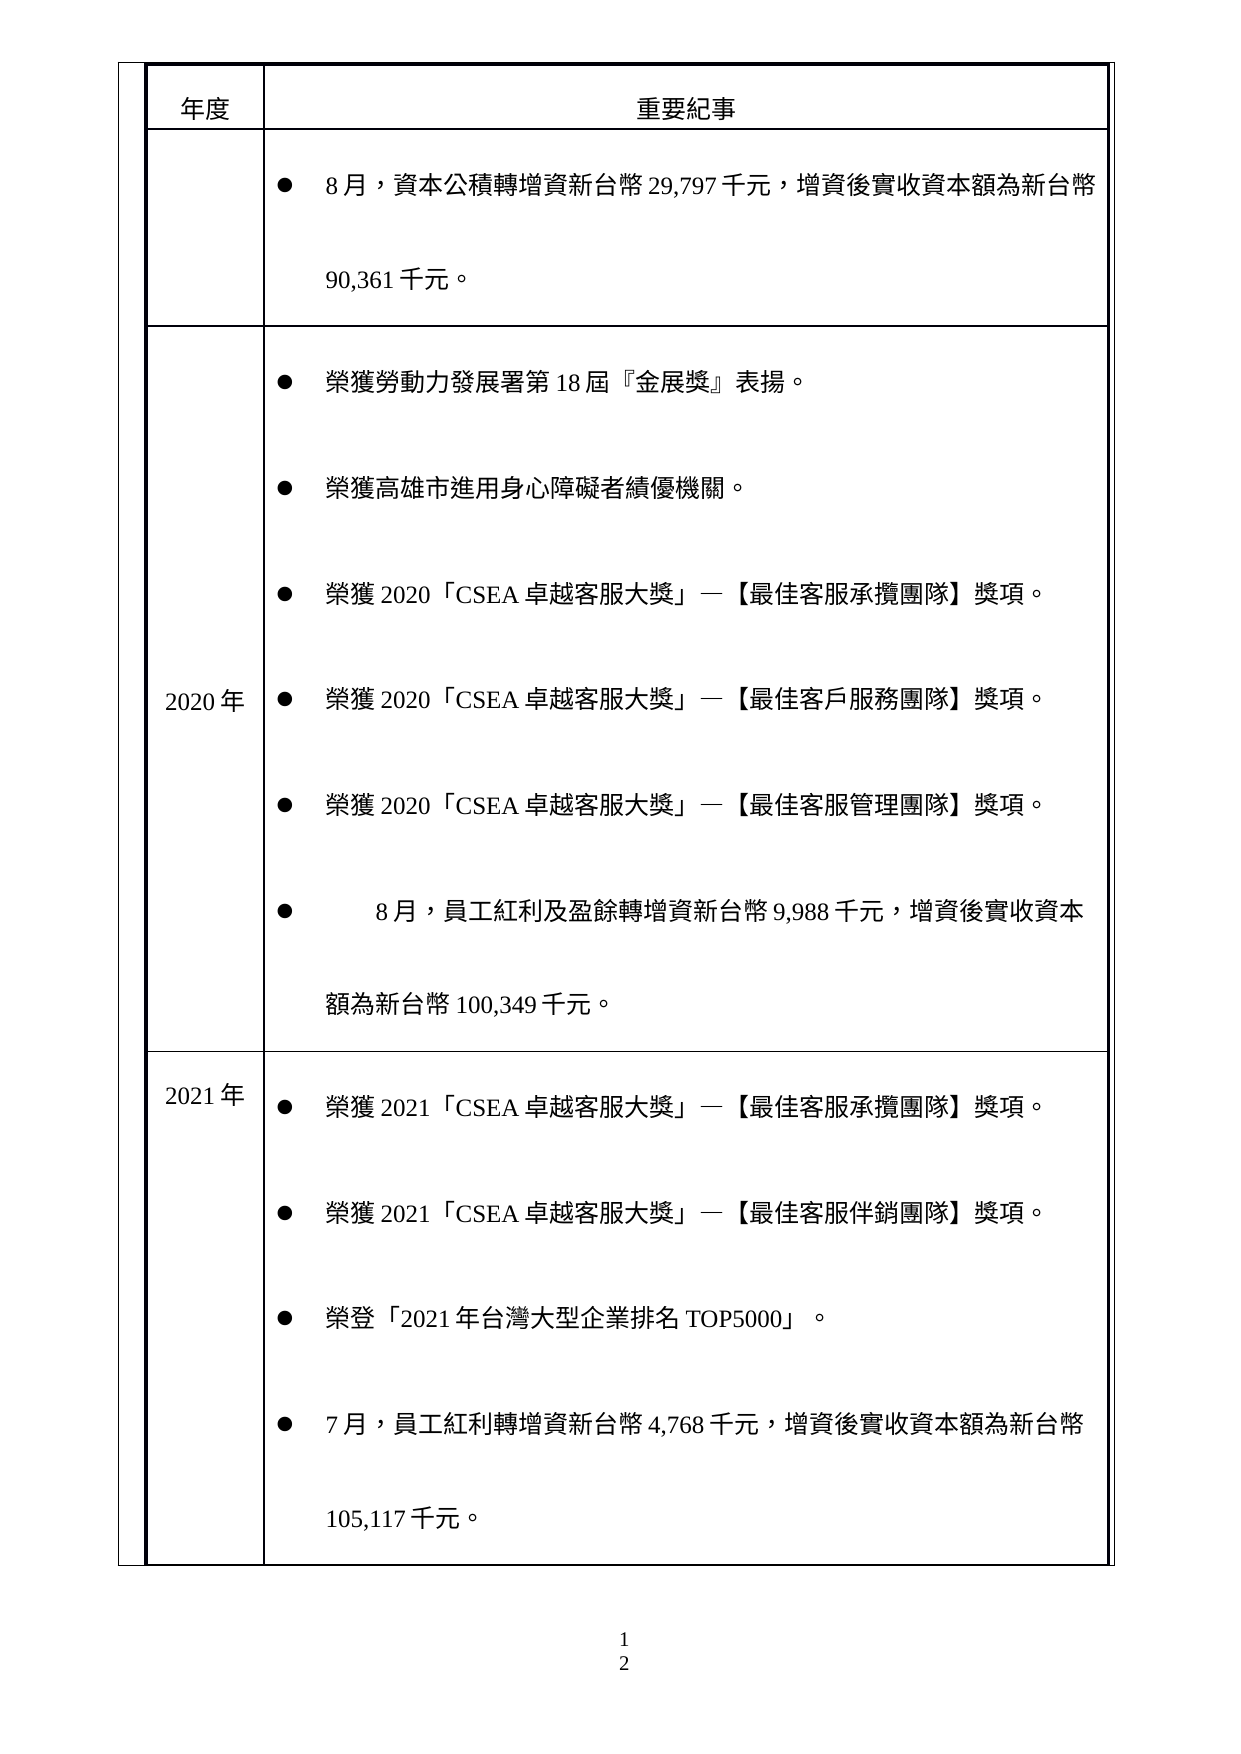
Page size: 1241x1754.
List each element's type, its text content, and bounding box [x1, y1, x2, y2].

table_cell [119, 63, 144, 1565]
table_header 年度 [148, 66, 263, 128]
table_cell 榮獲2019國建署健康職場認證—【健康啟動標章】獎項。 榮獲勞動力發展署第17屆『金展獎』表揚。 榮獲2019「CSEA卓越客服大獎」—【最佳服務創新團隊】及【最佳訓練團隊】獎項。 7月，應因集團組織再造發揮經營綜效，將獨立營運之兩個轉投資事業部 (人工智能轉投資事業部及數位金融資訊事業部) 之相關業務，進行業務分割減資新台幣82,650千元，減資後實收資本額為新台幣60,564千元。 8月，資本公積轉增資新台幣29,797千元，增資後實收資本額為新台幣90,361千元。 [265, 130, 1107, 325]
table_cell 榮獲2021「CSEA卓越客服大獎」—【最佳客服承攬團隊】獎項。 榮獲2021「CSEA卓越客服大獎」—【最佳客服伴銷團隊】獎項。 榮登「2021年台灣大型企業排名TOP5000」。 7月，員工紅利轉增資新台幣4,768千元，增資後實收資本額為新台幣105,117千元。 8月，盈餘轉增資新台幣10,512千元，增資後實收資本額為新台幣115,629千元 [265, 1052, 1107, 1564]
table_cell [148, 130, 263, 325]
table_cell 2021年 [148, 1052, 263, 1564]
table_cell 榮獲勞動力發展署第18屆『金展獎』表揚。 榮獲高雄市進用身心障礙者績優機關。 榮獲2020「CSEA卓越客服大獎」—【最佳客服承攬團隊】獎項。 榮獲2020「CSEA卓越客服大獎」—【最佳客戶服務團隊】獎項。 榮獲2020「CSEA卓越客服大獎」—【最佳客服管理團隊】獎項。 8月，員工紅利及盈餘轉增資新台幣9,988千元，增資後實收資本額為新台幣100,349千元。 [265, 327, 1107, 1051]
table_header 重要紀事 [265, 66, 1107, 128]
table_cell 2020年 [148, 327, 263, 1051]
